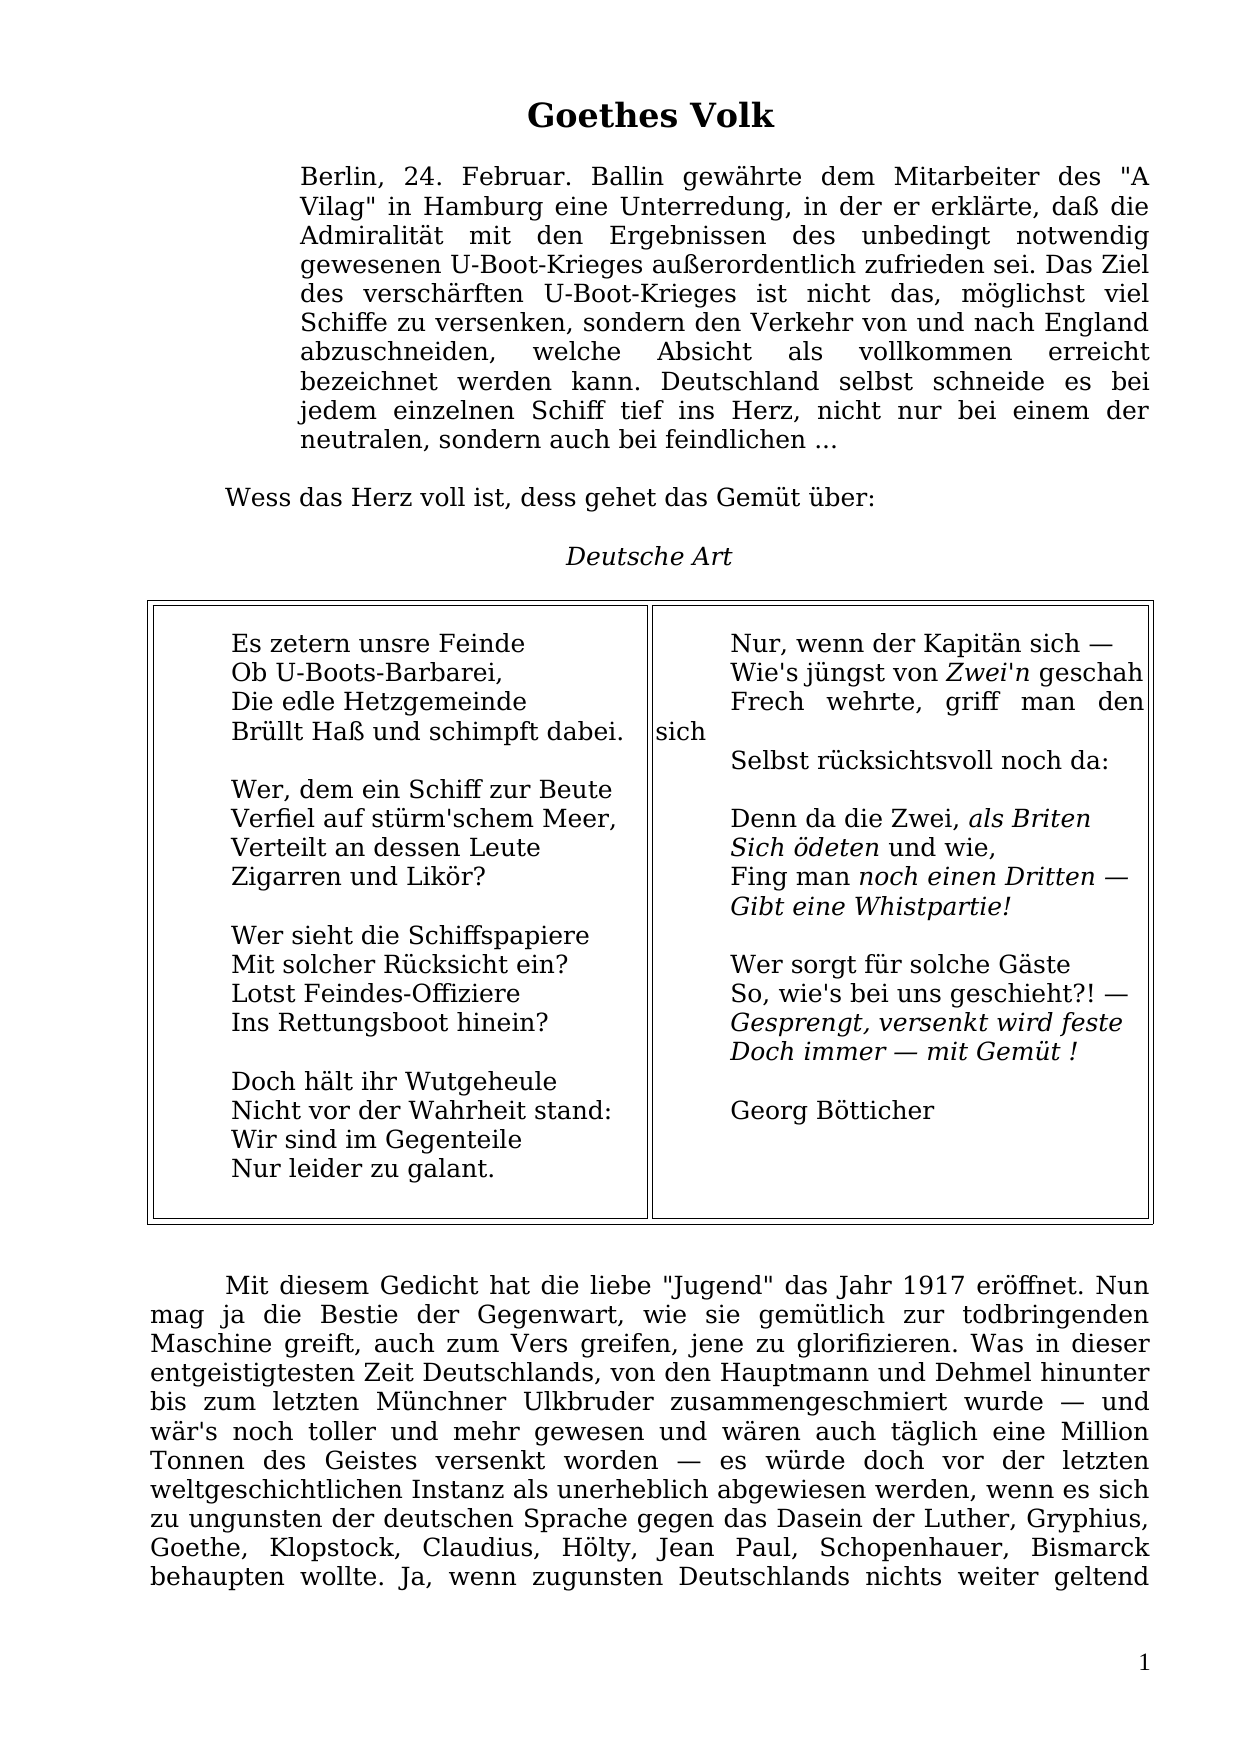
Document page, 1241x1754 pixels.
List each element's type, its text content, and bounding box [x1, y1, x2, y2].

text Mit diesem Gedicht hat die liebe "Jugend" das Jahr 1917 eröffnet. Nun mag ja die Bestie der Gegenwart, wie sie gemütlich zur todbringenden Maschine greift, auch zum Vers greifen, jene zu glorifizieren. Was in dieser entgeistigtesten Zeit Deutschlands, von den Hauptmann und Dehmel hinunter bis zum letzten Münchner Ulkbruder zusammengeschmiert wurde — und wär's noch toller und mehr gewesen und wären auch täglich eine Million Tonnen des Geistes versenkt worden — es würde doch vor der letzten weltgeschichtlichen Instanz als unerheblich abgewiesen werden, wenn es sich zu ungunsten der deutschen Sprache gegen das Dasein der Luther, Gryphius, Goethe, Klopstock, Claudius, Hölty, Jean Paul, Schopenhauer, Bismarck behaupten wollte. Ja, wenn zugunsten Deutschlands nichts weiter geltend [150, 1271, 1151, 1592]
table_header Nur, wenn der Kapitän sich — Wie's jüngst von Zwei'n geschah Frech wehrte, griff man den sich Selbst rücksichtsvoll noch da: Denn da die Zwei, als Briten Sich ödeten und wie, Fing man noch einen Dritten — Gibt eine Whistpartie! Wer sorgt für solche Gäste So, wie's bei uns geschieht?! — Gesprengt, versenkt wird feste Doch immer — mit Gemüt ! Georg Bötticher [649, 601, 1151, 1218]
text Wess das Herz voll ist, dess gehet das Gemüt über: [150, 483, 1151, 512]
table_header Es zetern unsre Feinde Ob U-Boots-Barbarei, Die edle Hetzgemeinde Brüllt Haß und schimpft dabei. Wer, dem ein Schiff zur Beute Verfiel auf stürm'schem Meer, Verteilt an dessen Leute Zigarren und Likör? Wer sieht die Schiffspapiere Mit solcher Rücksicht ein? Lotst Feindes-Offiziere Ins Rettungsboot hinein? Doch hält ihr Wutgeheule Nicht vor der Wahrheit stand: Wir sind im Gegenteile Nur leider zu galant. [150, 601, 649, 1218]
text Deutsche Art [150, 542, 1151, 571]
text Goethes Volk [150, 75, 1151, 135]
text Berlin, 24. Februar. Ballin gewährte dem Mitarbeiter des "A Vilag" in Hamburg eine Unterredung, in der er erklärte, daß die Admiralität mit den Ergebnissen des unbedingt notwendig gewesenen U-Boot-Krieges außerordentlich zufrieden sei. Das Ziel des verschärften U-Boot-Krieges ist nicht das, möglichst viel Schiffe zu versenken, sondern den Verkehr von und nach England abzuschneiden, welche Absicht als vollkommen erreicht bezeichnet werden kann. Deutschland selbst schneide es bei jedem einzelnen Schiff tief ins Herz, nicht nur bei einem der neutralen, sondern auch bei feindlichen ... [300, 135, 1151, 454]
